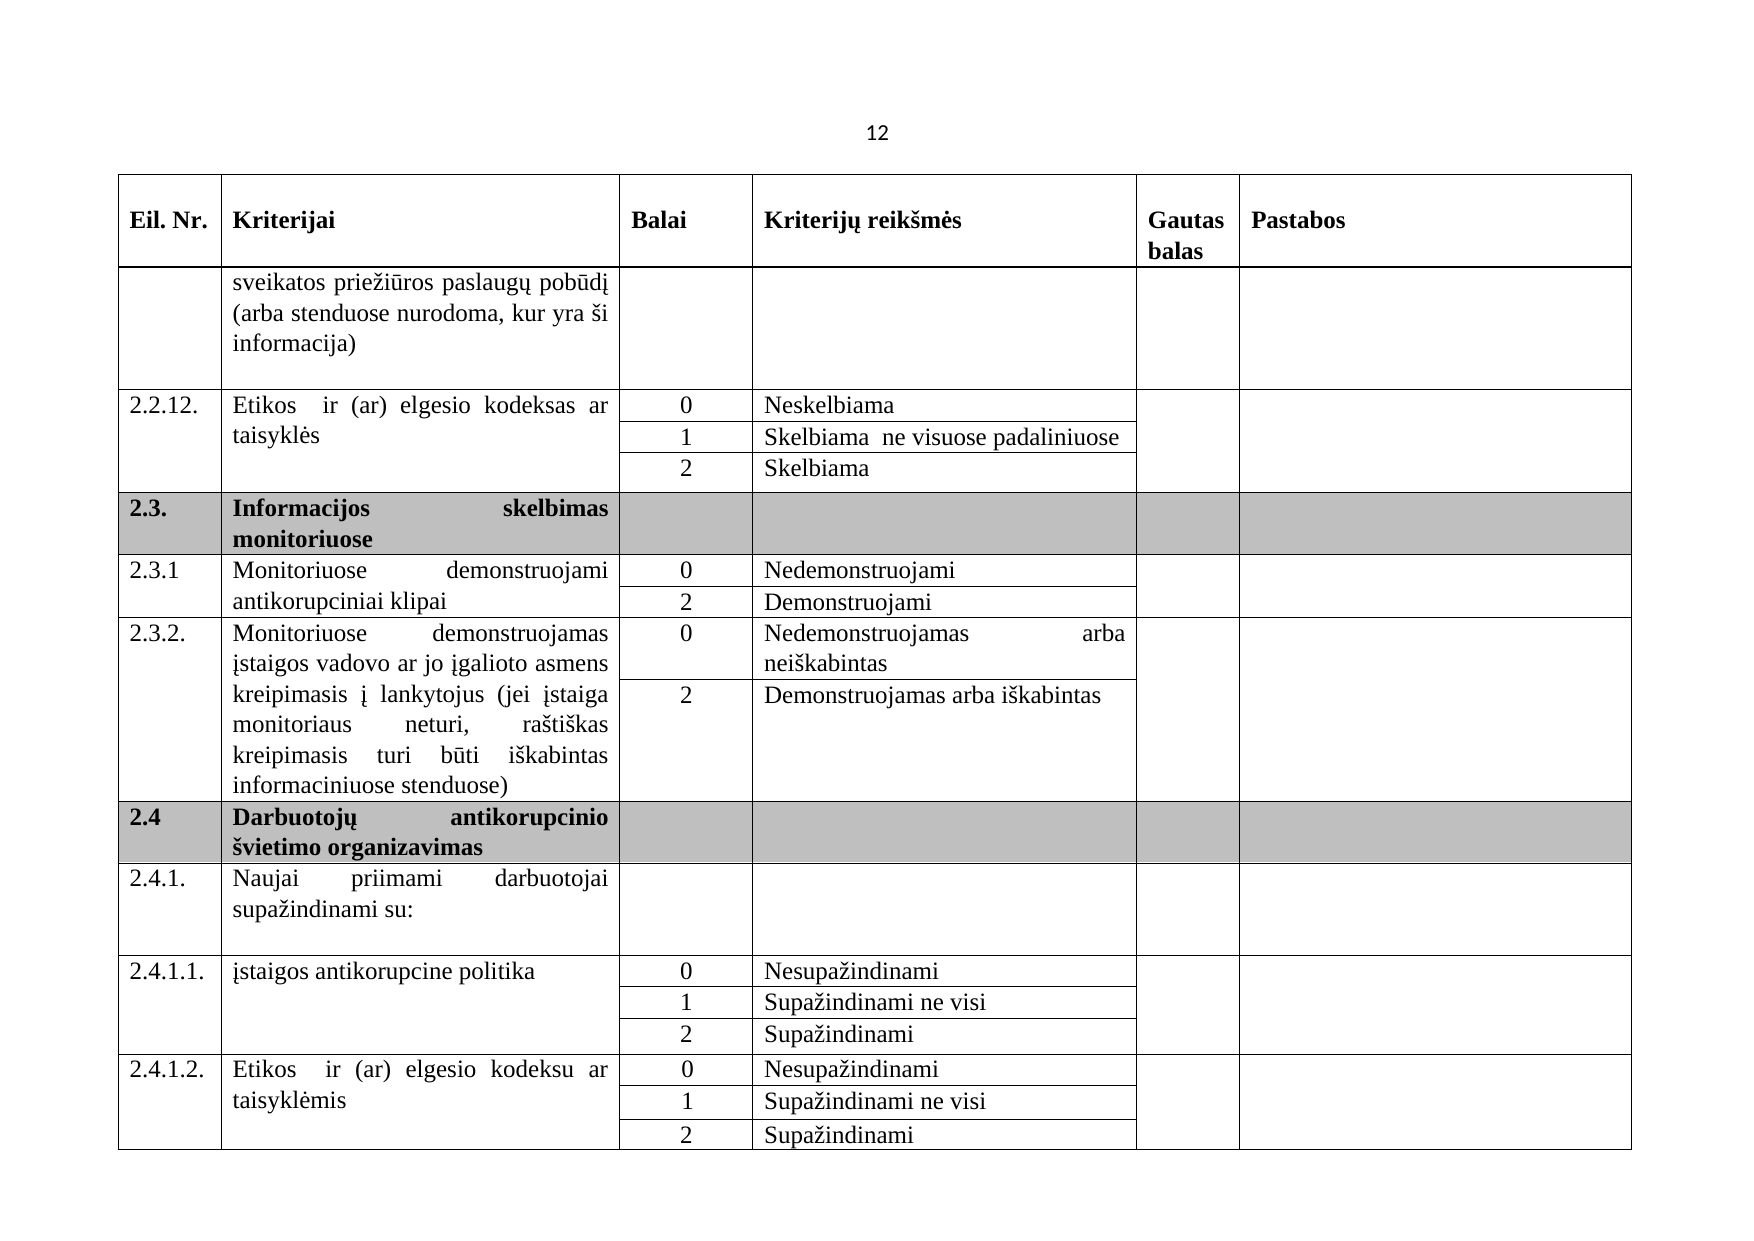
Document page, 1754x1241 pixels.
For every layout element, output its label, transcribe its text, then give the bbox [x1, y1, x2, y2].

table_cell Supažindinami ne visi [753, 987, 1136, 1018]
table_cell Nedemonstruojamas arba neiškabintas [753, 618, 1136, 679]
table_cell [620, 493, 752, 554]
table_cell 0 [620, 956, 752, 986]
table_cell 1 [620, 1086, 752, 1119]
table_cell sveikatos priežiūros paslaugų pobūdį (arba stenduose nurodoma, kur yra ši informacija) [222, 268, 619, 389]
table_header Eil. Nr. [119, 175, 221, 266]
table_cell 2 [620, 587, 752, 617]
table_cell Darbuotojų antikorupcinio švietimo organizavimas [222, 802, 619, 862]
table_cell [1240, 1055, 1631, 1149]
table_cell Skelbiama ne visuose padaliniuose [753, 422, 1136, 452]
table_cell 0 [620, 390, 752, 421]
table_cell [753, 268, 1136, 389]
table_header Kriterijai [222, 175, 619, 266]
table_cell 0 [620, 555, 752, 586]
table_cell Monitoriuose demonstruojamas įstaigos vadovo ar jo įgalioto asmens kreipimasis į lankytojus (jei įstaiga monitoriaus neturi, raštiškas kreipimasis turi būti iškabintas informaciniuose stenduose) [222, 618, 619, 801]
table_cell [1240, 390, 1631, 492]
table_cell [1137, 618, 1239, 801]
table_cell Supažindinami ne visi [753, 1086, 1136, 1119]
table_cell Skelbiama [753, 453, 1136, 492]
table_cell Naujai priimami darbuotojai supažindinami su: [222, 864, 619, 955]
table_cell [620, 894, 752, 955]
table_cell 2.2.12. [119, 390, 221, 492]
table_cell Informacijos skelbimas monitoriuose [222, 493, 619, 554]
table_cell [620, 864, 752, 894]
table_cell [620, 802, 752, 862]
table_cell 2 [620, 1120, 752, 1149]
table_cell 0 [620, 1055, 752, 1085]
table_cell [1137, 956, 1239, 1053]
table_cell [119, 268, 221, 389]
table_header Pastabos [1240, 175, 1631, 266]
table_cell 2.4.1.1. [119, 956, 221, 1053]
table_cell Nesupažindinami [753, 956, 1136, 986]
table_cell [1137, 864, 1239, 955]
table_cell įstaigos antikorupcine politika [222, 956, 619, 1053]
table_cell [753, 493, 1136, 554]
table_cell Supažindinami [753, 1120, 1136, 1149]
table_cell [753, 864, 1136, 894]
table_cell 2 [620, 680, 752, 801]
table_cell 2 [620, 453, 752, 492]
table_cell [1137, 802, 1239, 862]
table_cell [1240, 618, 1631, 801]
table_cell [1240, 956, 1631, 1053]
table_cell Etikos ir (ar) elgesio kodeksu ar taisyklėmis [222, 1055, 619, 1149]
table_cell Demonstruojamas arba iškabintas [753, 680, 1136, 801]
table_cell 2.3.2. [119, 618, 221, 801]
table_cell [1137, 268, 1239, 389]
table_cell 1 [620, 987, 752, 1018]
table_cell 2.4.1.2. [119, 1055, 221, 1149]
table_cell 2.4 [119, 802, 221, 862]
table_cell 2 [620, 1019, 752, 1053]
table_cell Supažindinami [753, 1019, 1136, 1053]
table_cell [620, 268, 752, 389]
table_cell Nesupažindinami [753, 1055, 1136, 1085]
table_cell [1137, 493, 1239, 554]
table_cell [753, 894, 1136, 955]
table_cell Nedemonstruojami [753, 555, 1136, 586]
table_cell [1240, 268, 1631, 389]
table_cell [1137, 390, 1239, 492]
table_cell 0 [620, 618, 752, 679]
table_cell [753, 802, 1136, 862]
table_header Kriterijų reikšmės [753, 175, 1136, 266]
table_cell Etikos ir (ar) elgesio kodeksas ar taisyklės [222, 390, 619, 492]
table_cell 1 [620, 422, 752, 452]
table_cell [1240, 555, 1631, 617]
table_cell [1137, 1055, 1239, 1149]
table_cell Demonstruojami [753, 587, 1136, 617]
table_cell 2.3. [119, 493, 221, 554]
table_cell 2.4.1. [119, 864, 221, 955]
table_header Balai [620, 175, 752, 266]
table_cell Neskelbiama [753, 390, 1136, 421]
table_cell [1240, 802, 1631, 862]
table_cell [1240, 493, 1631, 554]
table_header Gautas balas [1137, 175, 1239, 266]
table_cell [1240, 864, 1631, 955]
table_cell 2.3.1 [119, 555, 221, 617]
table_cell Monitoriuose demonstruojami antikorupciniai klipai [222, 555, 619, 617]
table_cell [1137, 555, 1239, 617]
